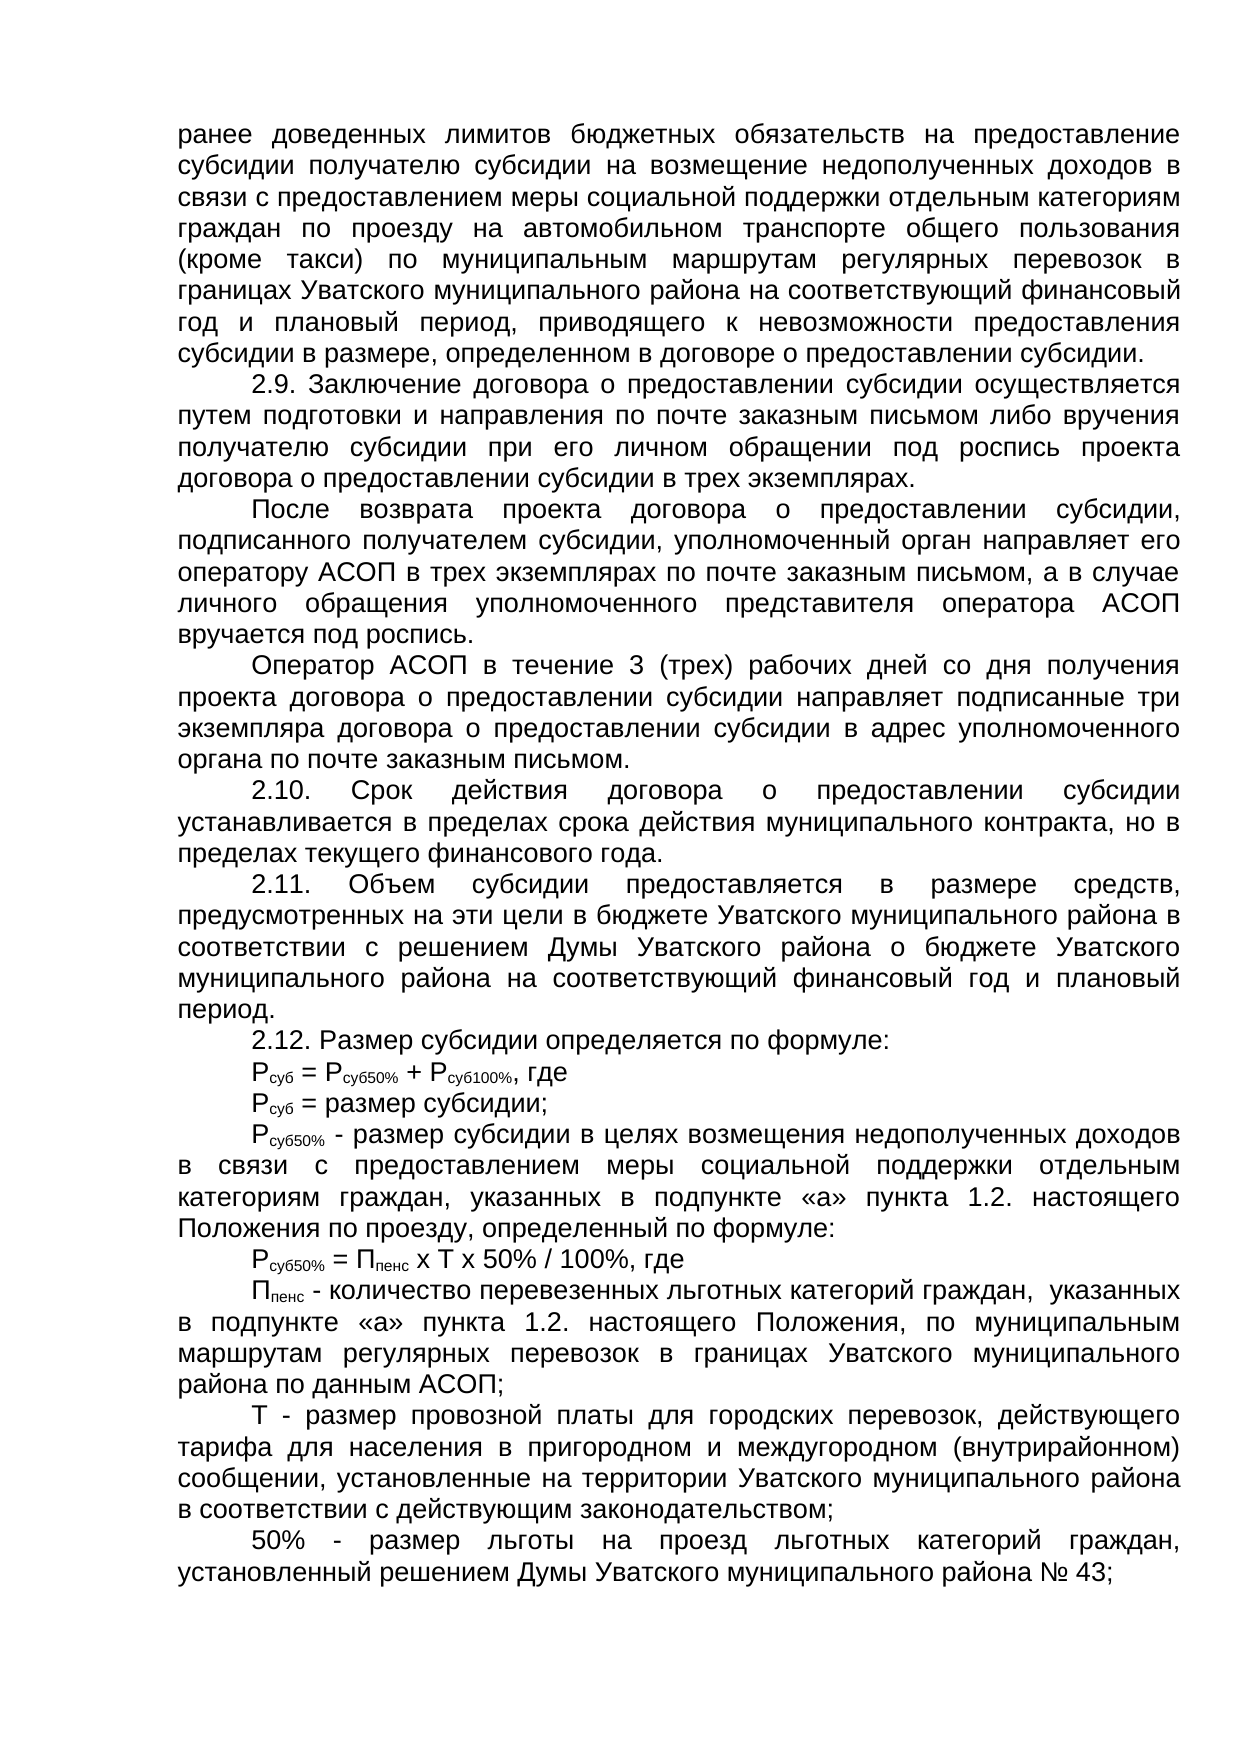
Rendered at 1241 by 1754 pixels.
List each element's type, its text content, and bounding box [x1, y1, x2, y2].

text Рсуб50% = Ппенс х Т х 50% / 100%, где [177, 1243, 1181, 1274]
text Рсуб50% - размер субсидии в целях возмещения недополученных доходов в связи с предоставлением меры социальной поддержки отдельным категориям граждан, указанных в подпункте «а» пункта 1.2. настоящего Положения по проезду, определенный по формуле: [177, 1118, 1181, 1243]
text Ппенс - количество перевезенных льготных категорий граждан, указанных в подпункте «а» пункта 1.2. настоящего Положения, по муниципальным маршрутам регулярных перевозок в границах Уватского муниципального района по данным АСОП; [177, 1274, 1181, 1399]
text 50% - размер льготы на проезд льготных категорий граждан, установленный решением Думы Уватского муниципального района № 43; [177, 1524, 1181, 1587]
text 2.11. Объем субсидии предоставляется в размере средств, предусмотренных на эти цели в бюджете Уватского муниципального района в соответствии с решением Думы Уватского района о бюджете Уватского муниципального района на соответствующий финансовый год и плановый период. [177, 868, 1181, 1024]
text ранее доведенных лимитов бюджетных обязательств на предоставление субсидии получателю субсидии на возмещение недополученных доходов в связи с предоставлением меры социальной поддержки отдельным категориям граждан по проезду на автомобильном транспорте общего пользования (кроме такси) по муниципальным маршрутам регулярных перевозок в границах Уватского муниципального района на соответствующий финансовый год и плановый период, приводящего к невозможности предоставления субсидии в размере, определенном в договоре о предоставлении субсидии. [177, 118, 1181, 368]
text Оператор АСОП в течение 3 (трех) рабочих дней со дня получения проекта договора о предоставлении субсидии направляет подписанные три экземпляра договора о предоставлении субсидии в адрес уполномоченного органа по почте заказным письмом. [177, 649, 1181, 774]
text 2.10. Срок действия договора о предоставлении субсидии устанавливается в пределах срока действия муниципального контракта, но в пределах текущего финансового года. [177, 774, 1181, 868]
text 2.9. Заключение договора о предоставлении субсидии осуществляется путем подготовки и направления по почте заказным письмом либо вручения получателю субсидии при его личном обращении под роспись проекта договора о предоставлении субсидии в трех экземплярах. [177, 368, 1181, 493]
text 2.12. Размер субсидии определяется по формуле: [177, 1024, 1181, 1056]
text После возврата проекта договора о предоставлении субсидии, подписанного получателем субсидии, уполномоченный орган направляет его оператору АСОП в трех экземплярах по почте заказным письмом, а в случае личного обращения уполномоченного представителя оператора АСОП вручается под роспись. [177, 493, 1181, 649]
text Рсуб = Рсуб50% + Рсуб100%, где [177, 1056, 1181, 1087]
text Рсуб = размер субсидии; [177, 1087, 1181, 1118]
text Т - размер провозной платы для городских перевозок, действующего тарифа для населения в пригородном и междугородном (внутрирайонном) сообщении, установленные на территории Уватского муниципального района в соответствии с действующим законодательством; [177, 1399, 1181, 1524]
